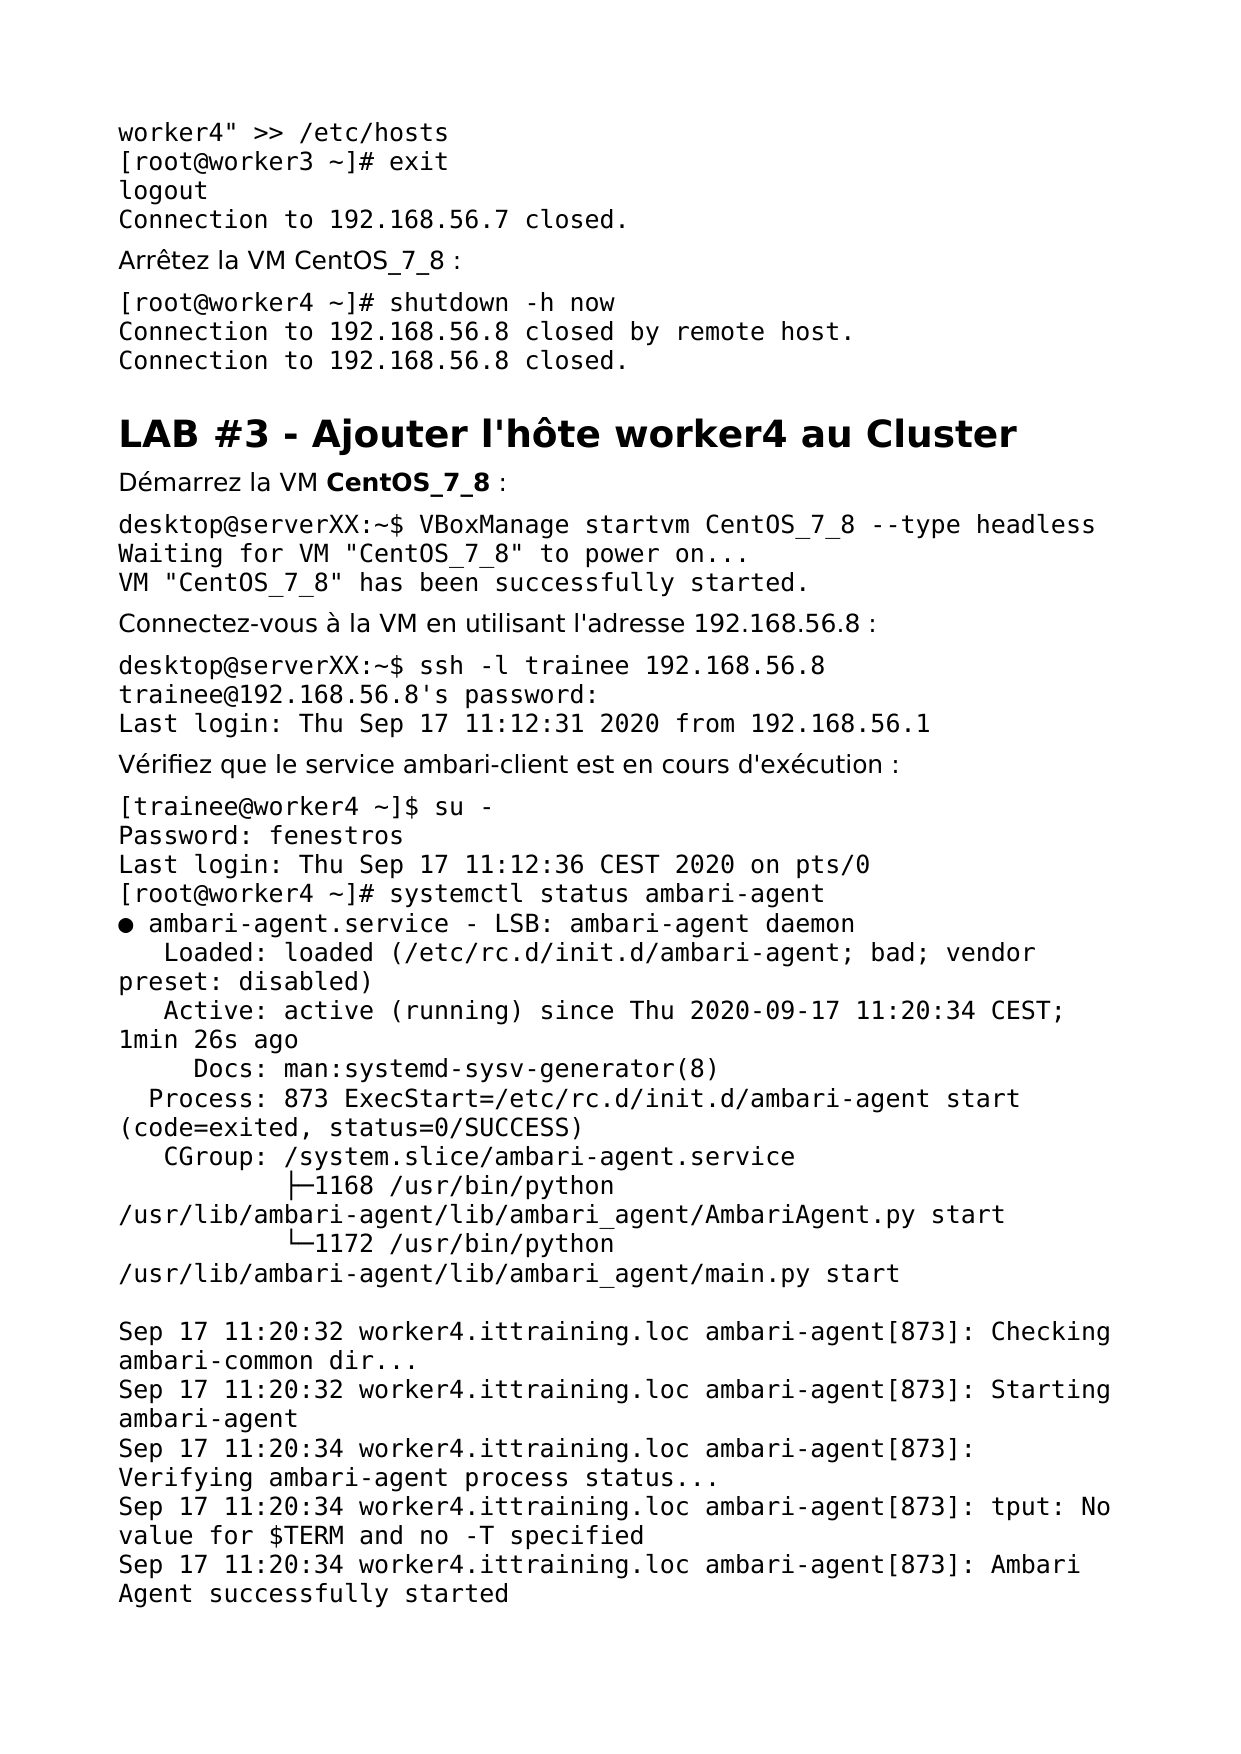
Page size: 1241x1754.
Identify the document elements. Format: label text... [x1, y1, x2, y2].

text Démarrez la VM CentOS_7_8 : [118, 469, 1122, 498]
text [root@worker4 ~]# shutdown -h now Connection to 192.168.56.8 closed by remote host. Connection to 192.168.56.8 closed. [118, 288, 1122, 376]
text desktop@serverXX:~$ VBoxManage startvm CentOS_7_8 --type headless Waiting for VM "CentOS_7_8" to power on... VM "CentOS_7_8" has been successfully started. [118, 510, 1122, 598]
text Vérifiez que le service ambari-client est en cours d'exécution : [118, 751, 1122, 780]
text worker4" >> /etc/hosts [root@worker3 ~]# exit logout Connection to 192.168.56.7 closed. [118, 118, 1122, 235]
text Arrêtez la VM CentOS_7_8 : [118, 247, 1122, 276]
text [trainee@worker4 ~]$ su - Password: fenestros Last login: Thu Sep 17 11:12:36 CEST 2020 on pts/0 [root@worker4 ~]# systemctl status ambari-agent ● ambari-agent.service - LSB: ambari-agent daemon Loaded: loaded (/etc/rc.d/init.d/ambari-agent; bad; vendor preset: disabled) Active: active (running) since Thu 2020-09-17 11:20:34 CEST; 1min 26s ago Docs: man:systemd-sysv-generator(8) Process: 873 ExecStart=/etc/rc.d/init.d/ambari-agent start (code=exited, status=0/SUCCESS) CGroup: /system.slice/ambari-agent.service ├─1168 /usr/bin/python /usr/lib/ambari-agent/lib/ambari_agent/AmbariAgent.py start └─1172 /usr/bin/python /usr/lib/ambari-agent/lib/ambari_agent/main.py start Sep 17 11:20:32 worker4.ittraining.loc ambari-agent[873]: Checking ambari-common dir... Sep 17 11:20:32 worker4.ittraining.loc ambari-agent[873]: Starting ambari-agent Sep 17 11:20:34 worker4.ittraining.loc ambari-agent[873]: Verifying ambari-agent process status... Sep 17 11:20:34 worker4.ittraining.loc ambari-agent[873]: tput: No value for $TERM and no -T specified Sep 17 11:20:34 worker4.ittraining.loc ambari-agent[873]: Ambari Agent successfully started [118, 792, 1122, 1609]
text desktop@serverXX:~$ ssh -l trainee 192.168.56.8 trainee@192.168.56.8's password: Last login: Thu Sep 17 11:12:31 2020 from 192.168.56.1 [118, 651, 1122, 739]
subtitle LAB #3 - Ajouter l'hôte worker4 au Cluster [118, 412, 1122, 456]
text Connectez-vous à la VM en utilisant l'adresse 192.168.56.8 : [118, 609, 1122, 639]
